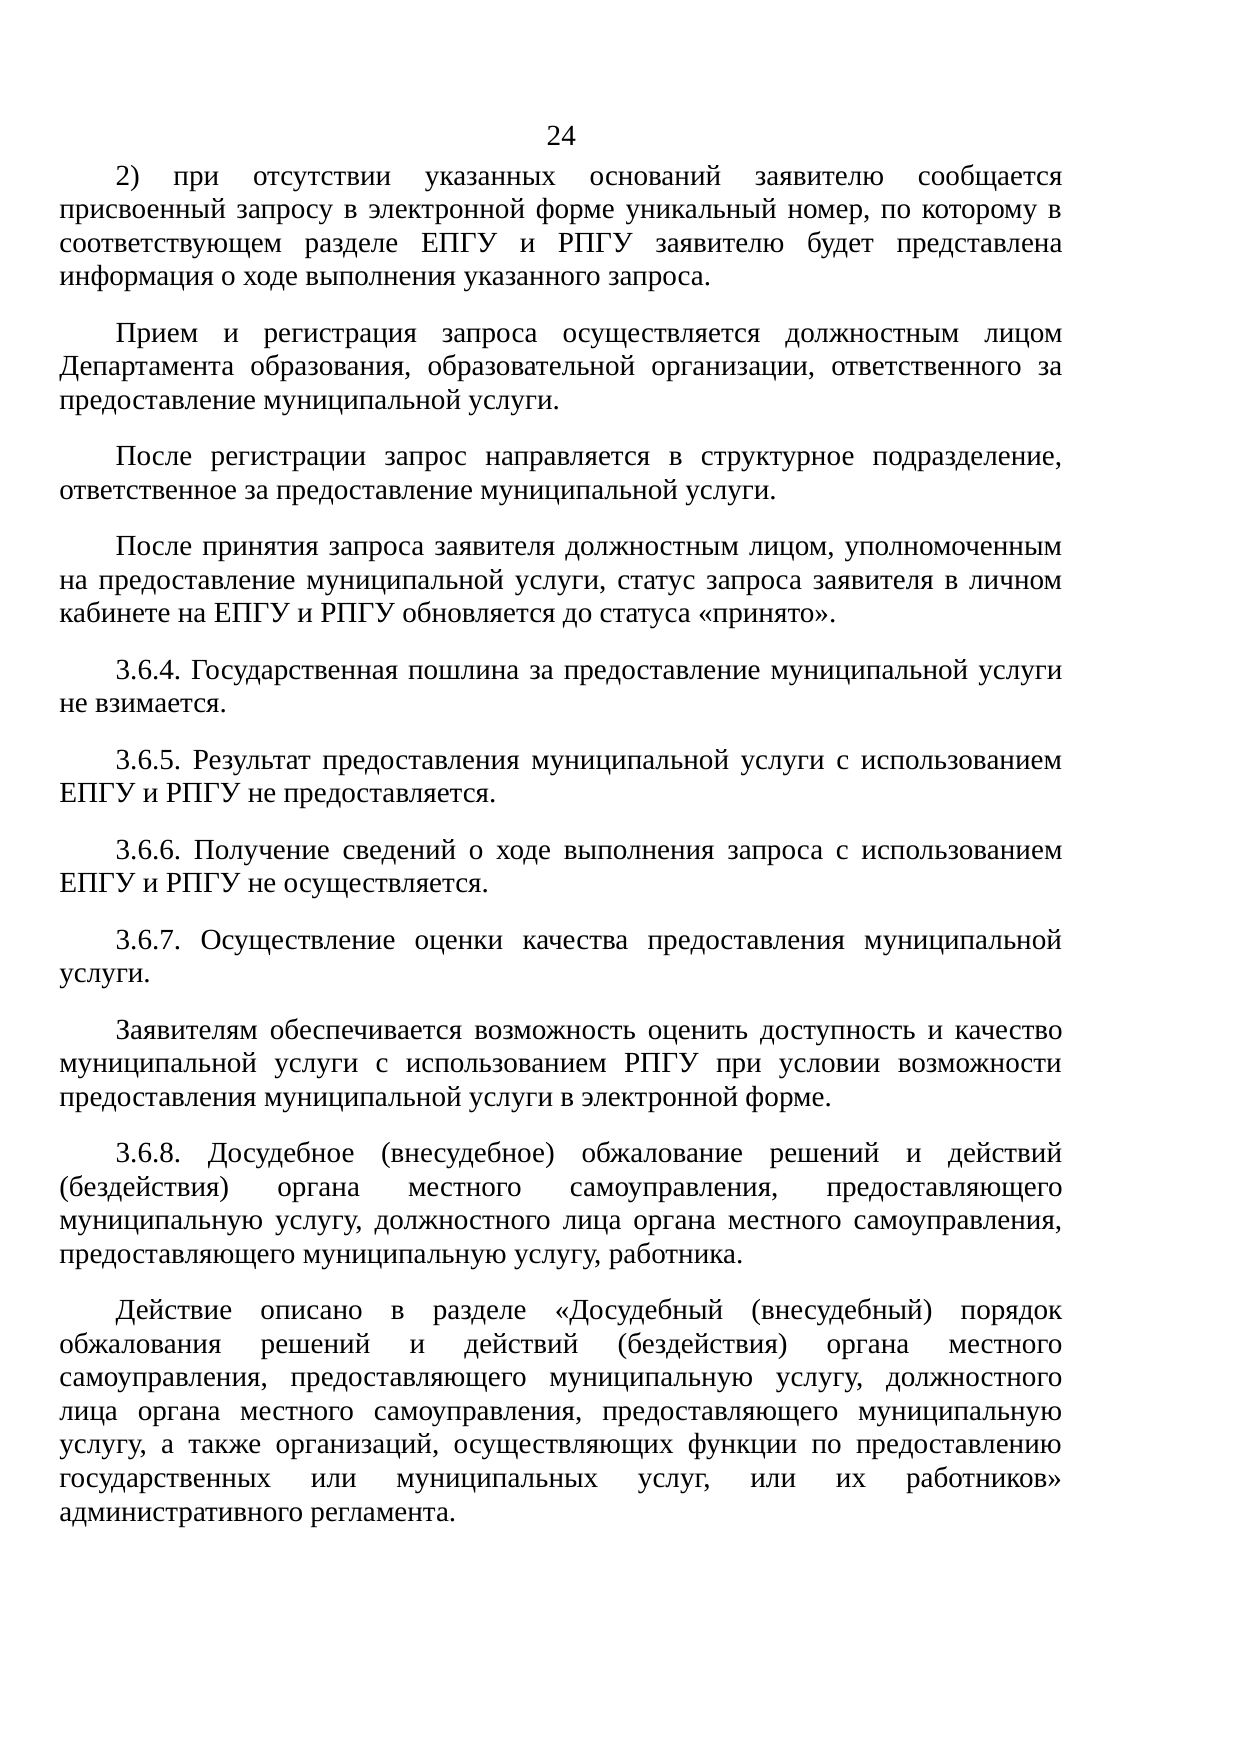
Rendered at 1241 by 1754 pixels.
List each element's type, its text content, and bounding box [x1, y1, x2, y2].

text После регистрации запрос направляется в структурное подразделение, ответственное за предоставление муниципальной услуги. [59, 438, 1063, 505]
text Действие описано в разделе «Досудебный (внесудебный) порядок обжалования решений и действий (бездействия) органа местного самоуправления, предоставляющего муниципальную услугу, должностного лица органа местного самоуправления, предоставляющего муниципальную услугу, а также организаций, осуществляющих функции по предоставлению государственных или муниципальных услуг, или их работников» административного регламента. [59, 1292, 1063, 1527]
text После принятия запроса заявителя должностным лицом, уполномоченным на предоставление муниципальной услуги, статус запроса заявителя в личном кабинете на ЕПГУ и РПГУ обновляется до статуса «принято». [59, 528, 1063, 629]
text 3.6.4. Государственная пошлина за предоставление муниципальной услуги не взимается. [59, 652, 1063, 719]
text 3.6.8. Досудебное (внесудебное) обжалование решений и действий (бездействия) органа местного самоуправления, предоставляющего муниципальную услугу, должностного лица органа местного самоуправления, предоставляющего муниципальную услугу, работника. [59, 1135, 1063, 1269]
text Заявителям обеспечивается возможность оценить доступность и качество муниципальной услуги с использованием РПГУ при условии возможности предоставления муниципальной услуги в электронной форме. [59, 1012, 1063, 1112]
text 3.6.5. Результат предоставления муниципальной услуги с использованием ЕПГУ и РПГУ не предоставляется. [59, 742, 1063, 809]
text 3.6.6. Получение сведений о ходе выполнения запроса с использованием ЕПГУ и РПГУ не осуществляется. [59, 832, 1063, 899]
text 2) при отсутствии указанных оснований заявителю сообщается присвоенный запросу в электронной форме уникальный номер, по которому в соответствующем разделе ЕПГУ и РПГУ заявителю будет представлена информация о ходе выполнения указанного запроса. [59, 158, 1063, 292]
text 3.6.7. Осуществление оценки качества предоставления муниципальной услуги. [59, 922, 1063, 989]
text Прием и регистрация запроса осуществляется должностным лицом Департамента образования, образовательной организации, ответственного за предоставление муниципальной услуги. [59, 315, 1063, 415]
